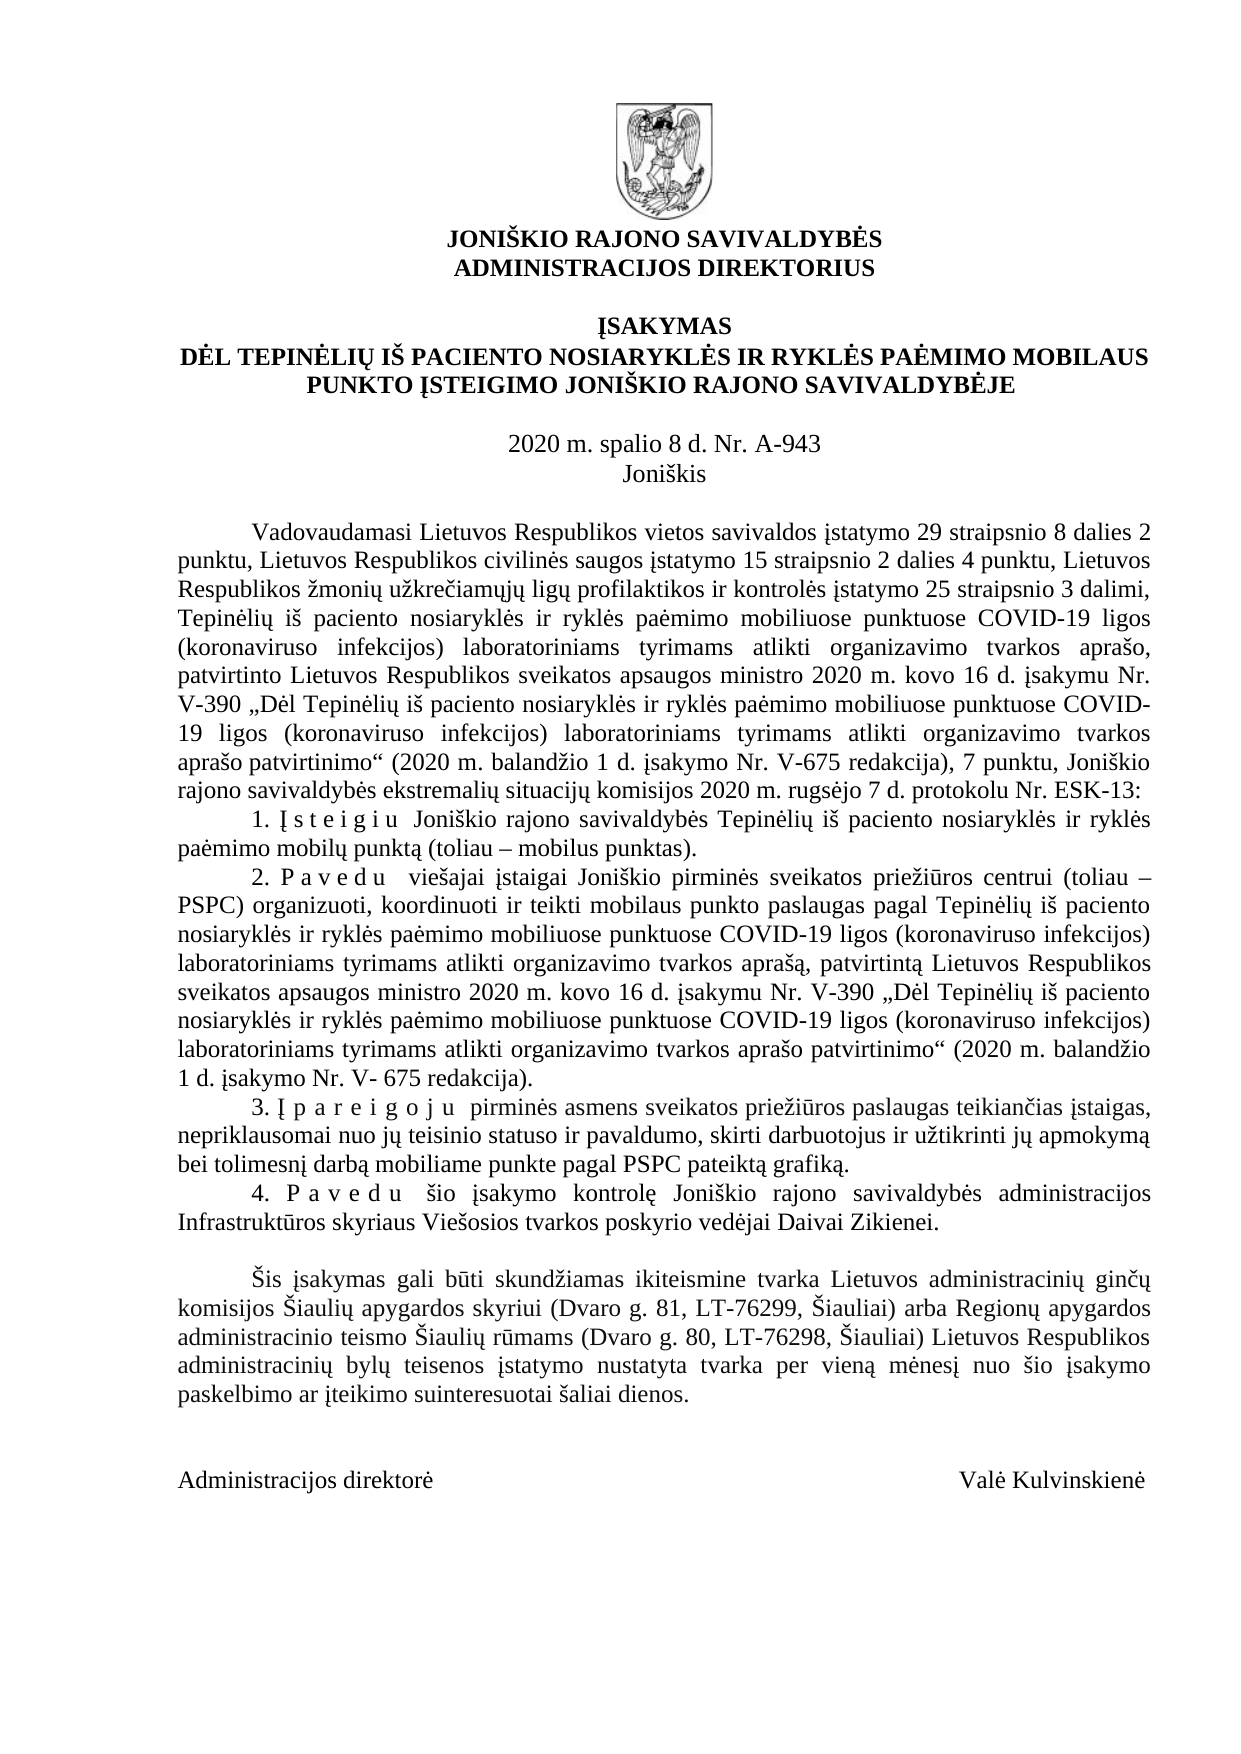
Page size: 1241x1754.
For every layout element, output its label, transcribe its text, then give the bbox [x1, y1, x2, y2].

text DĖL TEPINĖLIŲ IŠ PACIENTO NOSIARYKLĖS IR RYKLĖS PAĖMIMO MOBILAUS PUNKTO ĮSTEIGIMO JONIŠKIO RAJONO SAVIVALDYBĖJE [177, 342, 1152, 399]
text Joniškis [177, 458, 1152, 488]
text Administracijos direktorė Valė Kulvinskienė [177, 1466, 1152, 1494]
text Šis įsakymas gali būti skundžiamas ikiteismine tvarka Lietuvos administracinių ginčų komisijos Šiaulių apygardos skyriui (Dvaro g. 81, LT-76299, Šiauliai) arba Regionų apygardos administracinio teismo Šiaulių rūmams (Dvaro g. 80, LT-76298, Šiauliai) Lietuvos Respublikos administracinių bylų teisenos įstatymo nustatyta tvarka per vieną mėnesį nuo šio įsakymo paskelbimo ar įteikimo suinteresuotai šaliai dienos. [177, 1264, 1152, 1408]
text 2020 m. spalio 8 d. Nr. A-943 [177, 428, 1152, 458]
text 1. Įsteigiu Joniškio rajono savivaldybės Tepinėlių iš paciento nosiaryklės ir ryklės paėmimo mobilų punktą (toliau – mobilus punktas). [177, 804, 1152, 862]
text 2. Pavedu viešajai įstaigai Joniškio pirminės sveikatos priežiūros centrui (toliau – PSPC) organizuoti, koordinuoti ir teikti mobilaus punkto paslaugas pagal Tepinėlių iš paciento nosiaryklės ir ryklės paėmimo mobiliuose punktuose COVID-19 ligos (koronaviruso infekcijos) laboratoriniams tyrimams atlikti organizavimo tvarkos aprašą, patvirtintą Lietuvos Respublikos sveikatos apsaugos ministro 2020 m. kovo 16 d. įsakymu Nr. V-390 „Dėl Tepinėlių iš paciento nosiaryklės ir ryklės paėmimo mobiliuose punktuose COVID-19 ligos (koronaviruso infekcijos) laboratoriniams tyrimams atlikti organizavimo tvarkos aprašo patvirtinimo“ (2020 m. balandžio 1 d. įsakymo Nr. V- 675 redakcija). [177, 862, 1152, 1092]
text 4. Pavedu šio įsakymo kontrolę Joniškio rajono savivaldybės administracijos Infrastruktūros skyriaus Viešosios tvarkos poskyrio vedėjai Daivai Zikienei. [177, 1178, 1152, 1236]
text Vadovaudamasi Lietuvos Respublikos vietos savivaldos įstatymo 29 straipsnio 8 dalies 2 punktu, Lietuvos Respublikos civilinės saugos įstatymo 15 straipsnio 2 dalies 4 punktu, Lietuvos Respublikos žmonių užkrečiamųjų ligų profilaktikos ir kontrolės įstatymo 25 straipsnio 3 dalimi, Tepinėlių iš paciento nosiaryklės ir ryklės paėmimo mobiliuose punktuose COVID-19 ligos (koronaviruso infekcijos) laboratoriniams tyrimams atlikti organizavimo tvarkos aprašo, patvirtinto Lietuvos Respublikos sveikatos apsaugos ministro 2020 m. kovo 16 d. įsakymu Nr. V-390 „Dėl Tepinėlių iš paciento nosiaryklės ir ryklės paėmimo mobiliuose punktuose COVID-19 ligos (koronaviruso infekcijos) laboratoriniams tyrimams atlikti organizavimo tvarkos aprašo patvirtinimo“ (2020 m. balandžio 1 d. įsakymo Nr. V-675 redakcija), 7 punktu, Joniškio rajono savivaldybės ekstremalių situacijų komisijos 2020 m. rugsėjo 7 d. protokolu Nr. ESK-13: [177, 517, 1152, 804]
text 3. Įpareigoju pirminės asmens sveikatos priežiūros paslaugas teikiančias įstaigas, nepriklausomai nuo jų teisinio statuso ir pavaldumo, skirti darbuotojus ir užtikrinti jų apmokymą bei tolimesnį darbą mobiliame punkte pagal PSPC pateiktą grafiką. [177, 1092, 1152, 1178]
